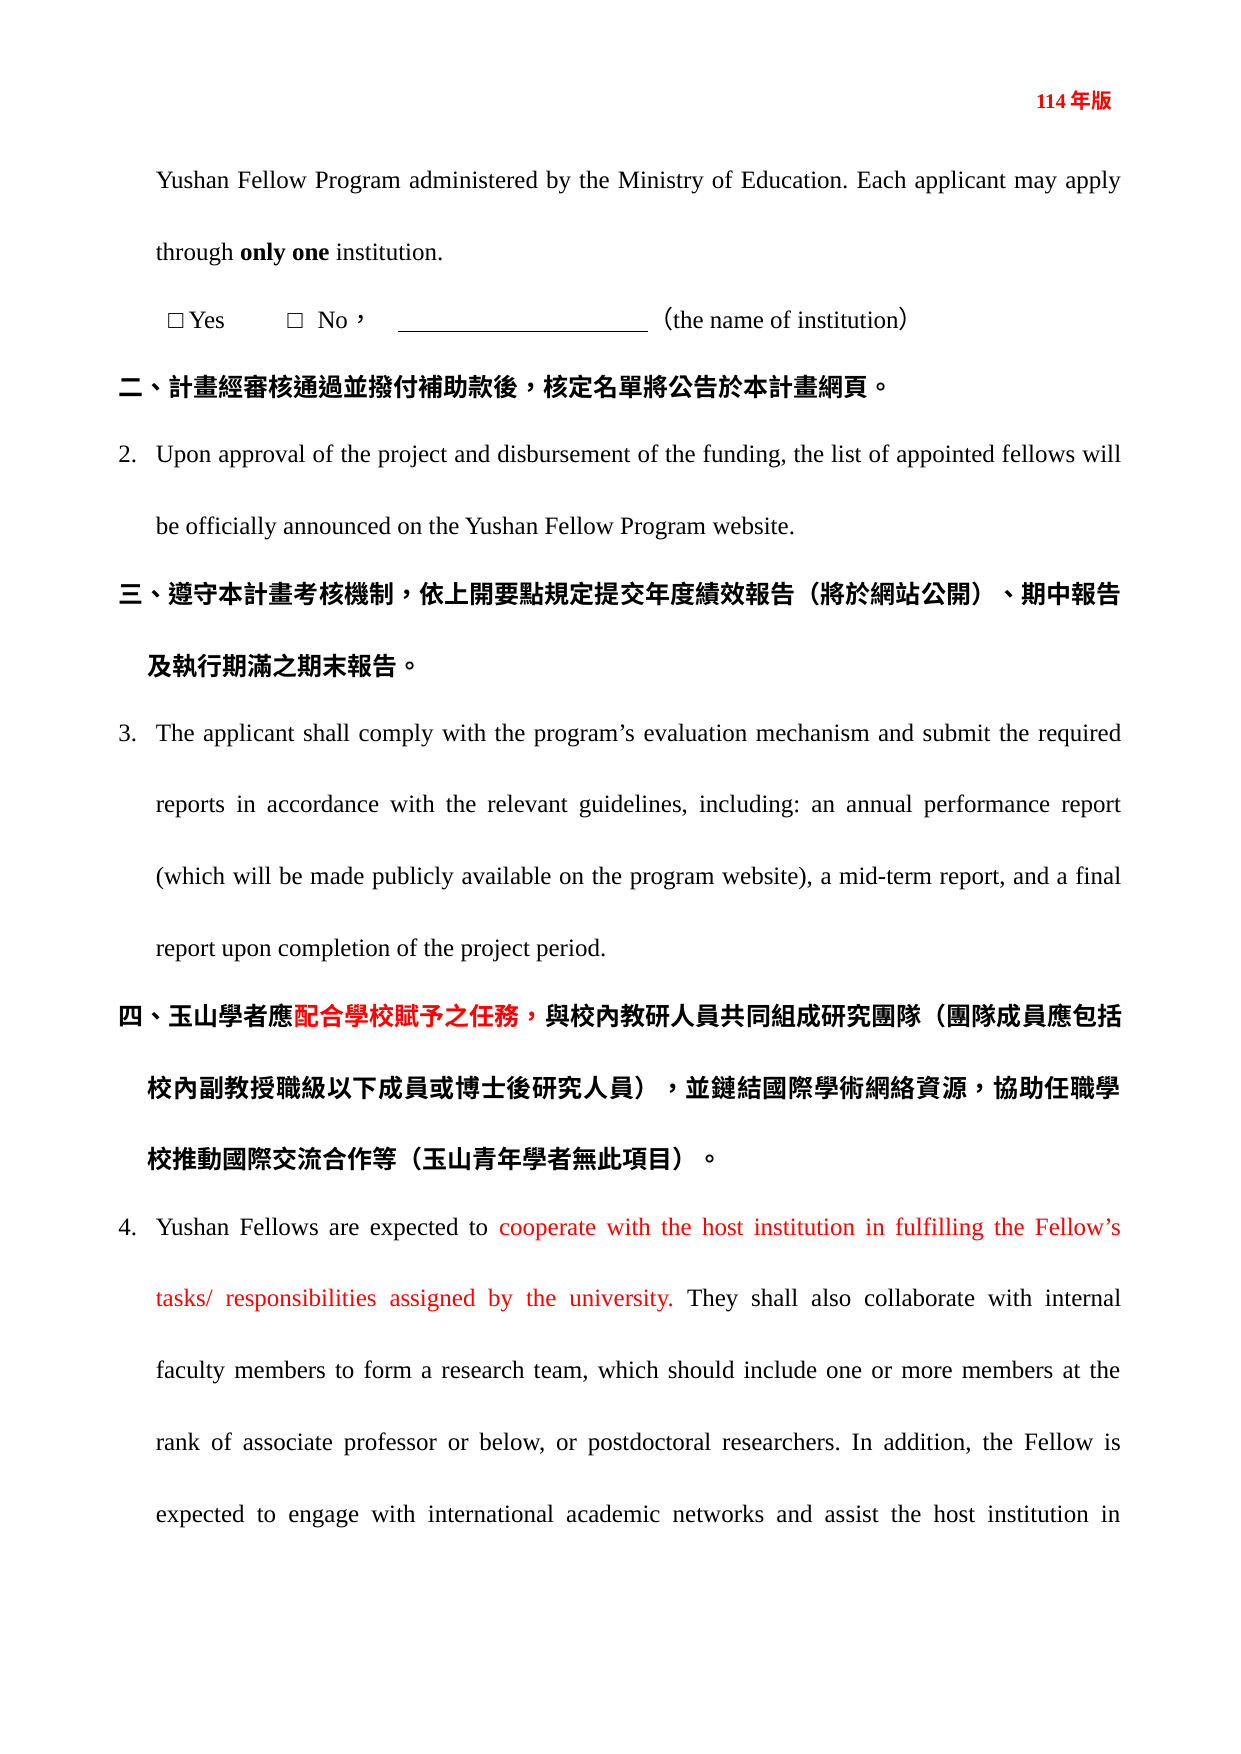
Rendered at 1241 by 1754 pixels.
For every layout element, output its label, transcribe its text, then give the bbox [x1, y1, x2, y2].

list Upon approval of the project and disbursement of the funding, the list of appointed fellows will be officially announced on the Yushan Fellow Program website. [118, 412, 1122, 546]
list Yushan Fellow Program administered by the Ministry of Education. Each applicant may apply through only one institution. [118, 137, 1122, 272]
text 四、玉山學者應配合學校賦予之任務，與校內教研人員共同組成研究團隊（團隊成員應包括校內副教授職級以下成員或博士後研究人員），並鏈結國際學術網絡資源，協助任職學校推動國際交流合作等（玉山青年學者無此項目）。 [118, 973, 1122, 1179]
list Yushan Fellows are expected to cooperate with the host institution in fulfilling the Fellow’s tasks/ responsibilities assigned by the university. They shall also collaborate with internal faculty members to form a research team, which should include one or more members at the rank of associate professor or below, or postdoctoral researchers. In addition, the Fellow is expected to engage with international academic networks and assist the host institution in [118, 1184, 1122, 1534]
text □ Yes □ No， （the name of institution） [118, 276, 1122, 338]
list The applicant shall comply with the program’s evaluation mechanism and submit the required reports in accordance with the relevant guidelines, including: an annual performance report (which will be made publicly available on the program website), a mid-term report, and a final report upon completion of the project period. [118, 690, 1122, 968]
text 三、遵守本計畫考核機制，依上開要點規定提交年度績效報告（將於網站公開）、期中報告及執行期滿之期末報告。 [118, 551, 1122, 685]
text 二、計畫經審核通過並撥付補助款後，核定名單將公告於本計畫網頁。 [118, 344, 1122, 406]
